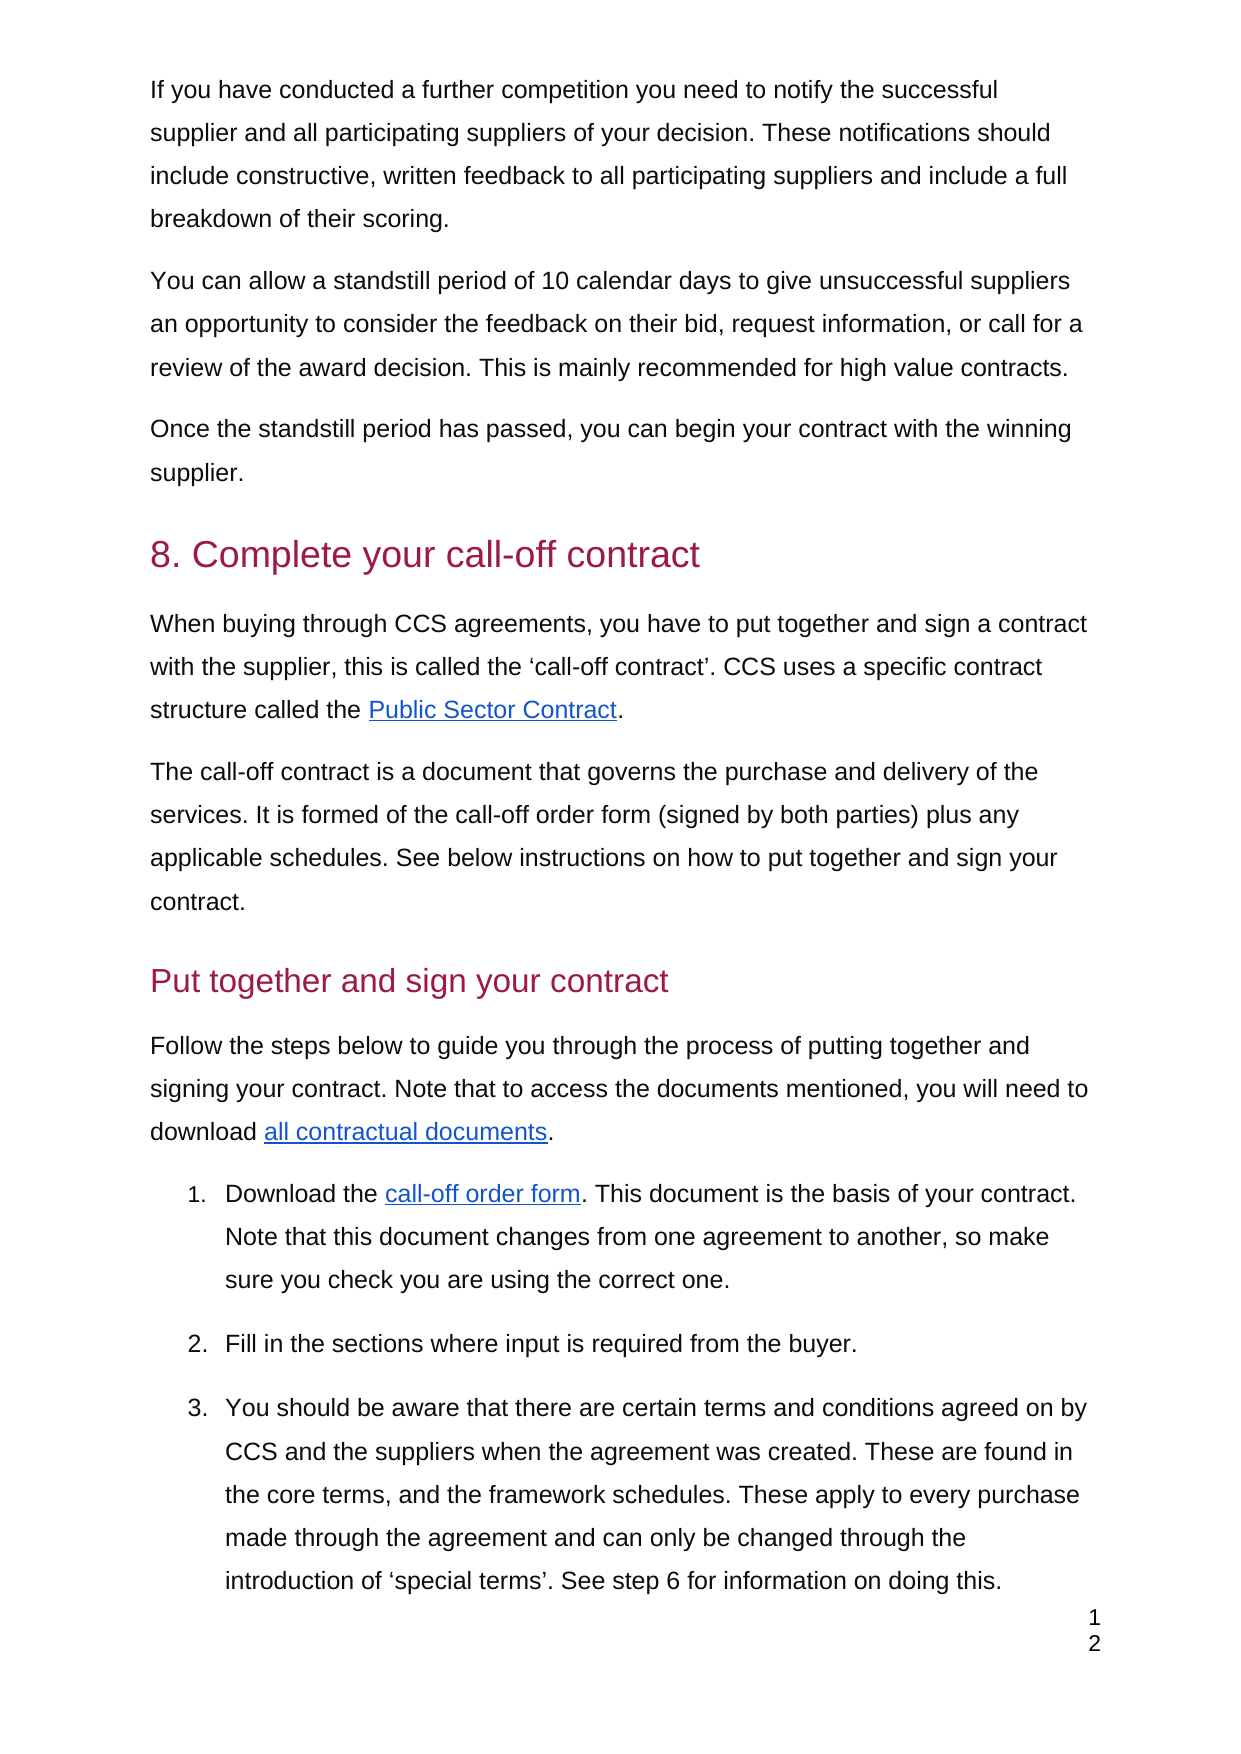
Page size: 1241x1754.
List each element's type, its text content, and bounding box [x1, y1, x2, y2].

subtitle Put together and sign your contract [150, 961, 1091, 999]
text If you have conducted a further competition you need to notify the successful supplier and all participating suppliers of your decision. These notifications should include constructive, written feedback to all participating suppliers and include a full breakdown of their scoring. [150, 75, 1091, 233]
list You should be aware that there are certain terms and conditions agreed on by CCS and the suppliers when the agreement was created. These are found in the core terms, and the framework schedules. These apply to every purchase made through the agreement and can only be changed through the introduction of ‘special terms’. See step 6 for information on doing this. [187, 1393, 1091, 1594]
text Once the standstill period has passed, you can begin your contract with the winning supplier. [150, 414, 1091, 486]
text Follow the steps below to guide you through the process of putting together and signing your contract. Note that to access the documents mentioned, you will need to download all contractual documents. [150, 1031, 1091, 1146]
list Download the call-off order form. This document is the basis of your contract. Note that this document changes from one agreement to another, so make sure you check you are using the correct one. [187, 1179, 1091, 1294]
list Fill in the sections where input is required from the buyer. [187, 1329, 1091, 1358]
text When buying through CCS agreements, you have to put together and sign a contract with the supplier, this is called the ‘call-off contract’. CCS uses a specific contract structure called the Public Sector Contract. [150, 609, 1091, 724]
text The call-off contract is a document that governs the purchase and delivery of the services. It is formed of the call-off order form (signed by both parties) plus any applicable schedules. See below instructions on how to put together and sign your contract. [150, 757, 1091, 915]
text You can allow a standstill period of 10 calendar days to give unsuccessful suppliers an opportunity to consider the feedback on their bid, request information, or call for a review of the award decision. This is mainly recommended for high value contracts. [150, 266, 1091, 381]
subtitle 8. Complete your call-off contract [150, 532, 1091, 575]
